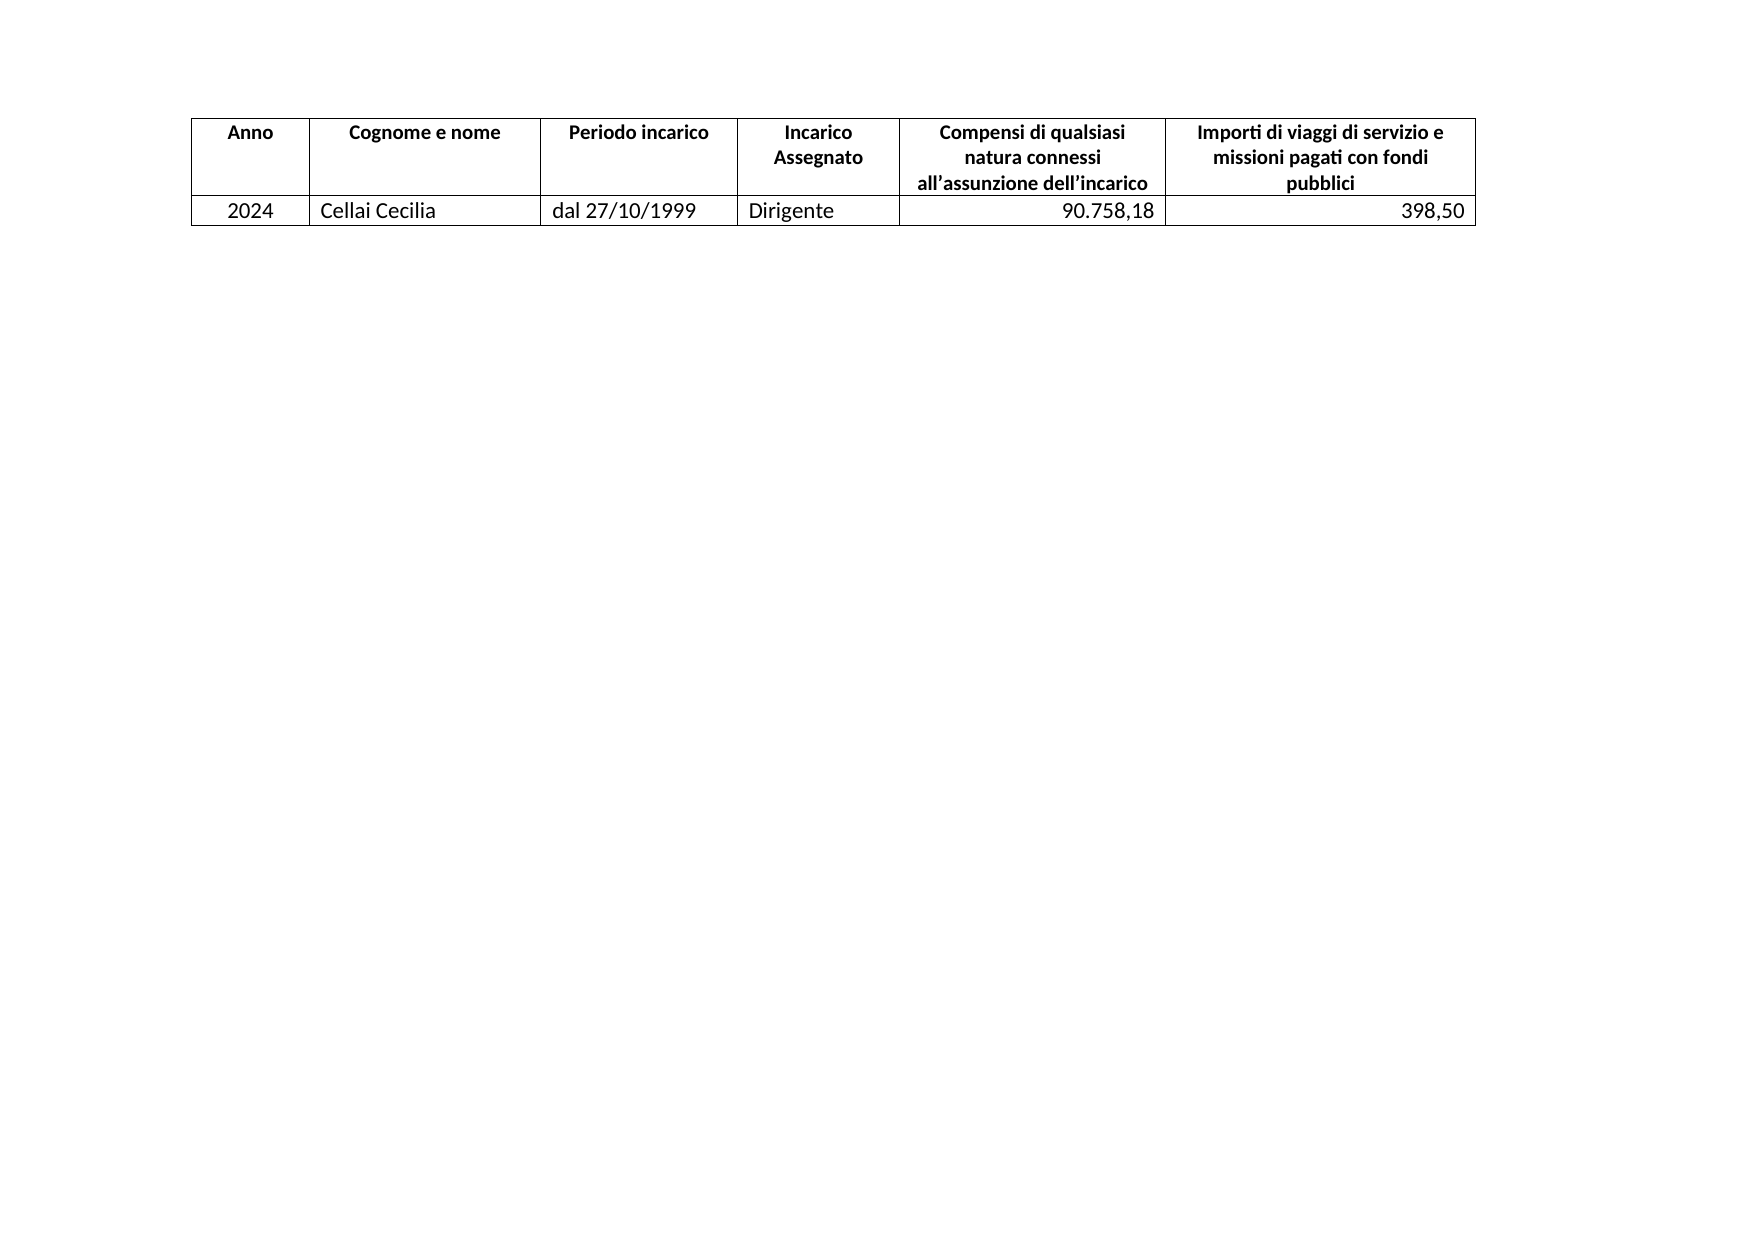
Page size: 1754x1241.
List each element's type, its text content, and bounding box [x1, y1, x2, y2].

table_cell 398,50 [1166, 196, 1475, 224]
table_header Cognome e nome [310, 119, 540, 195]
table_cell 90.758,18 [900, 196, 1165, 224]
table_header Importi di viaggi di servizio e missioni pagati con fondi pubblici [1166, 119, 1475, 195]
table_cell Dirigente [738, 196, 899, 224]
table_header Incarico Assegnato [738, 119, 899, 195]
table_cell dal 27/10/1999 [541, 196, 737, 224]
table_cell Cellai Cecilia [310, 196, 540, 224]
table_cell 2024 [192, 196, 309, 224]
table_header Compensi di qualsiasi natura connessi all’assunzione dell’incarico [900, 119, 1165, 195]
table_header Anno [192, 119, 309, 195]
table_header Periodo incarico [541, 119, 737, 195]
